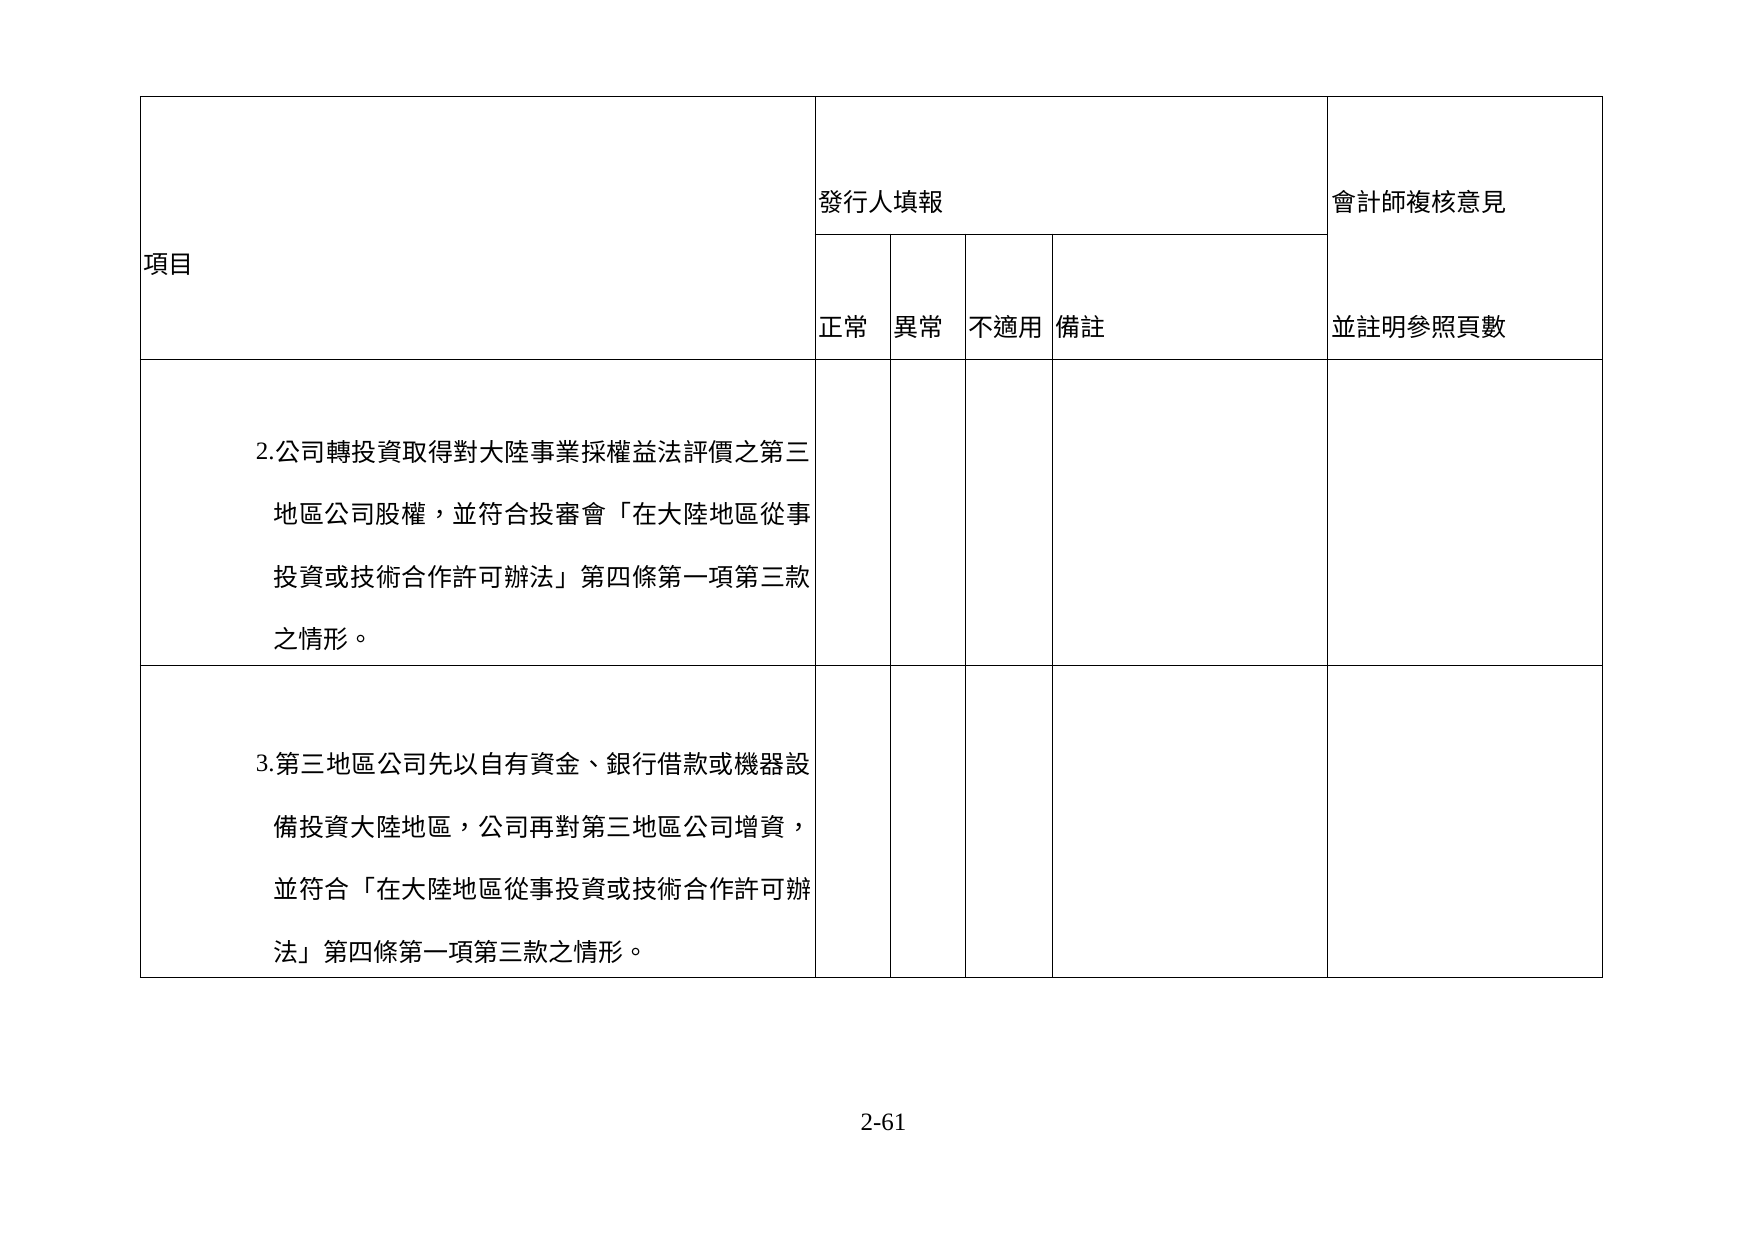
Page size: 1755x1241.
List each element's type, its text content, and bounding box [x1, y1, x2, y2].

table_header 項目 [141, 97, 815, 358]
table_cell [816, 666, 890, 977]
table_cell 備註 [1053, 235, 1327, 358]
table_header 會計師複核意見 並註明參照頁數 [1328, 97, 1602, 358]
table_cell [1328, 666, 1602, 977]
table_cell [891, 360, 965, 665]
table_cell [891, 666, 965, 977]
table_header 發行人填報 [816, 97, 1327, 233]
table_cell 正常 [816, 235, 890, 358]
table_cell [816, 360, 890, 665]
table_cell 2.公司轉投資取得對大陸事業採權益法評價之第三地區公司股權，並符合投審會「在大陸地區從事投資或技術合作許可辦法」第四條第一項第三款之情形。 [141, 360, 815, 665]
table_cell 不適用 [966, 235, 1052, 358]
table_cell [966, 666, 1052, 977]
table_cell [1053, 360, 1327, 665]
table_cell [1053, 666, 1327, 977]
table_cell [1328, 360, 1602, 665]
table_cell 異常 [891, 235, 965, 358]
table_cell 3.第三地區公司先以自有資金、銀行借款或機器設備投資大陸地區，公司再對第三地區公司增資，並符合「在大陸地區從事投資或技術合作許可辦法」第四條第一項第三款之情形。 [141, 666, 815, 977]
table_cell [966, 360, 1052, 665]
